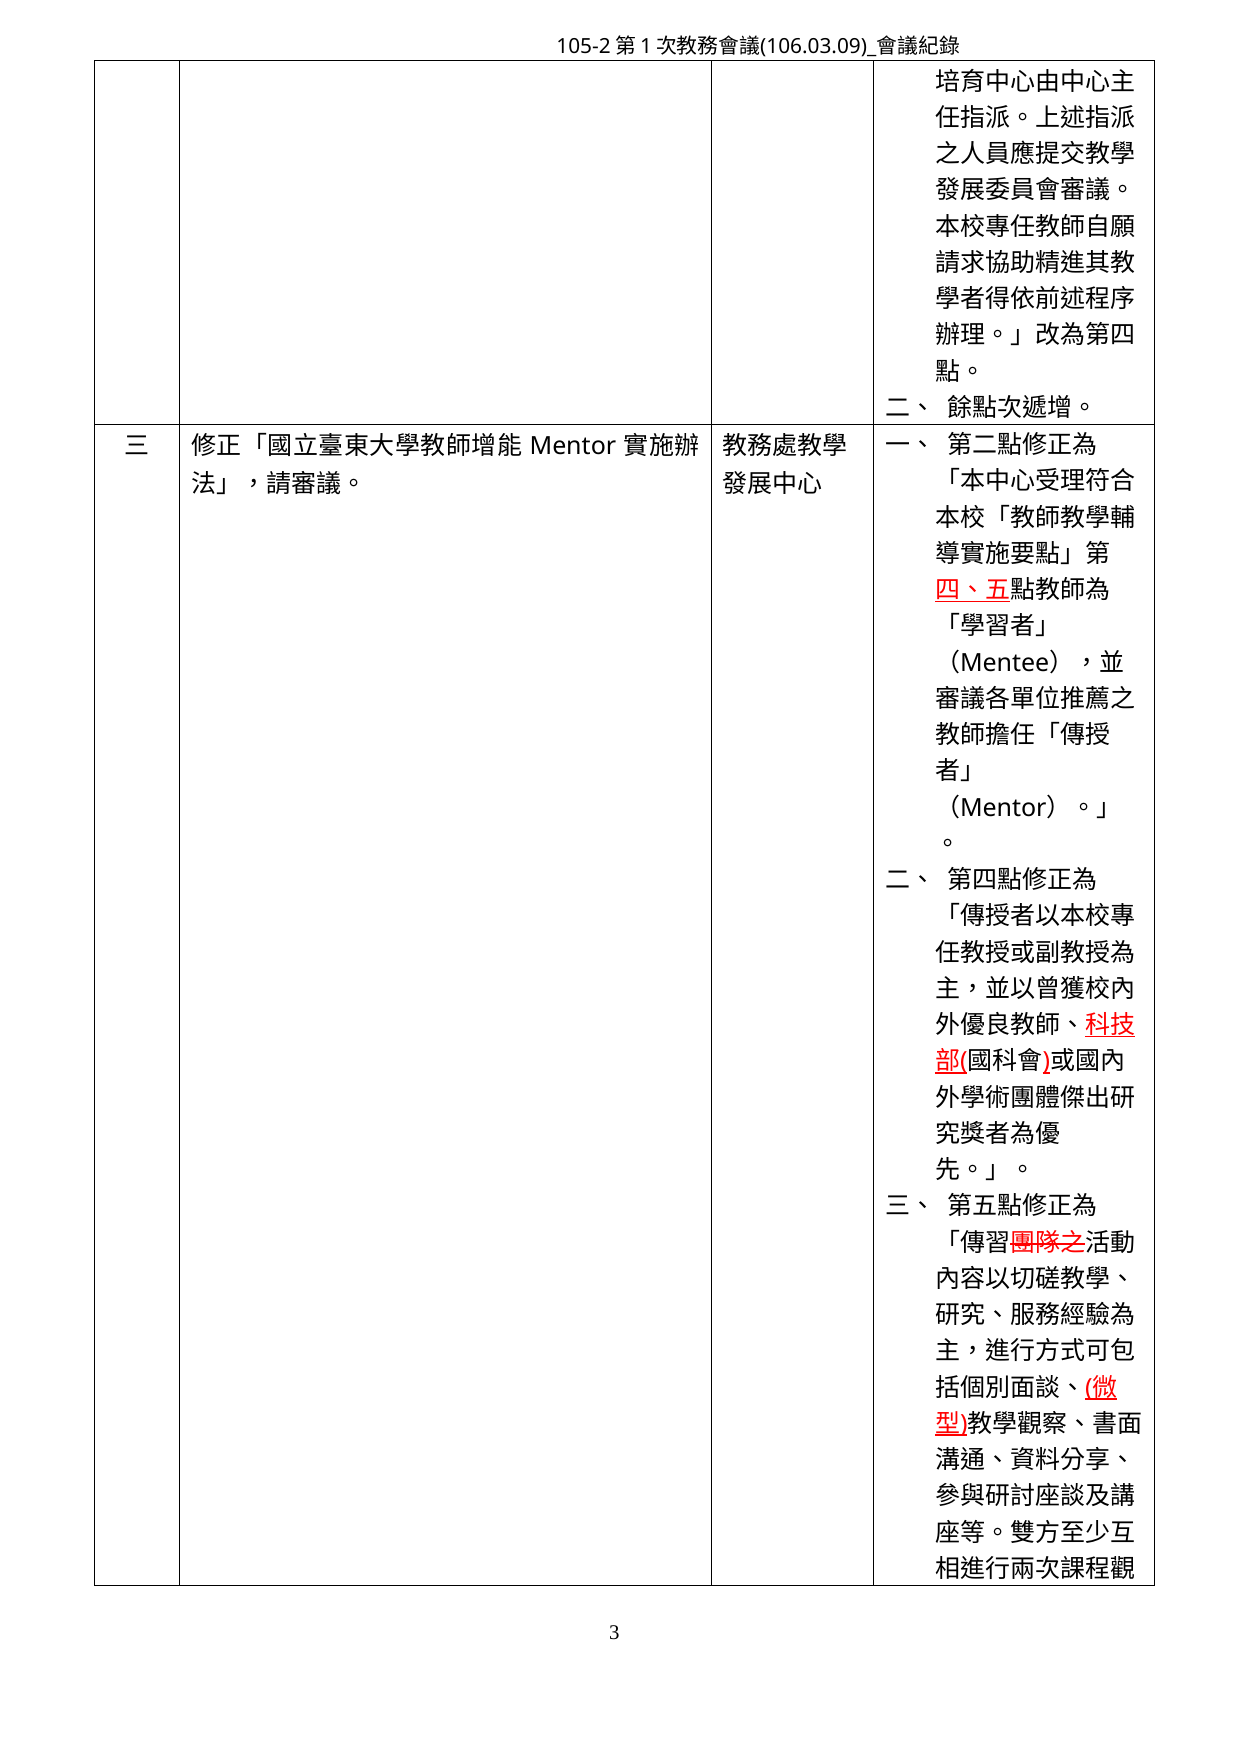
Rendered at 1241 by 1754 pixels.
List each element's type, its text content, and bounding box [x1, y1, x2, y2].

table_cell 修正「國立臺東大學教師增能 Mentor 實施辦法」，請審議。 [180, 425, 711, 1584]
table_cell 第二點修正為「本中心受理符合本校「教師教學輔導實施要點」第四、五點教師為「學習者」（Mentee），並審議各單位推薦之教師擔任「傳授者」（Mentor）。」。 第四點修正為「傳授者以本校專任教授或副教授為主，並以曾獲校內外優良教師、科技部(國科會)或國內外學術團體傑出研究獎者為優先。」。 第五點修正為「傳習團隊之活動內容以切磋教學、研究、服務經驗為主，進行方式可包括個別面談、(微型)教學觀察、書面溝通、資料分享、參與研討座談及講座等。雙方至少互相進行兩次課程觀 [874, 425, 1154, 1584]
table_cell 三 [95, 425, 179, 1584]
table_cell [712, 61, 873, 423]
table_cell [95, 61, 179, 423]
table_cell [180, 61, 711, 423]
table_cell 教務處教學發展中心 [712, 425, 873, 1584]
table_cell 培育中心由中心主任指派。上述指派之人員應提交教學發展委員會審議。本校專任教師自願請求協助精進其教學者得依前述程序辦理。」改為第四點。 餘點次遞增。 [874, 61, 1154, 423]
